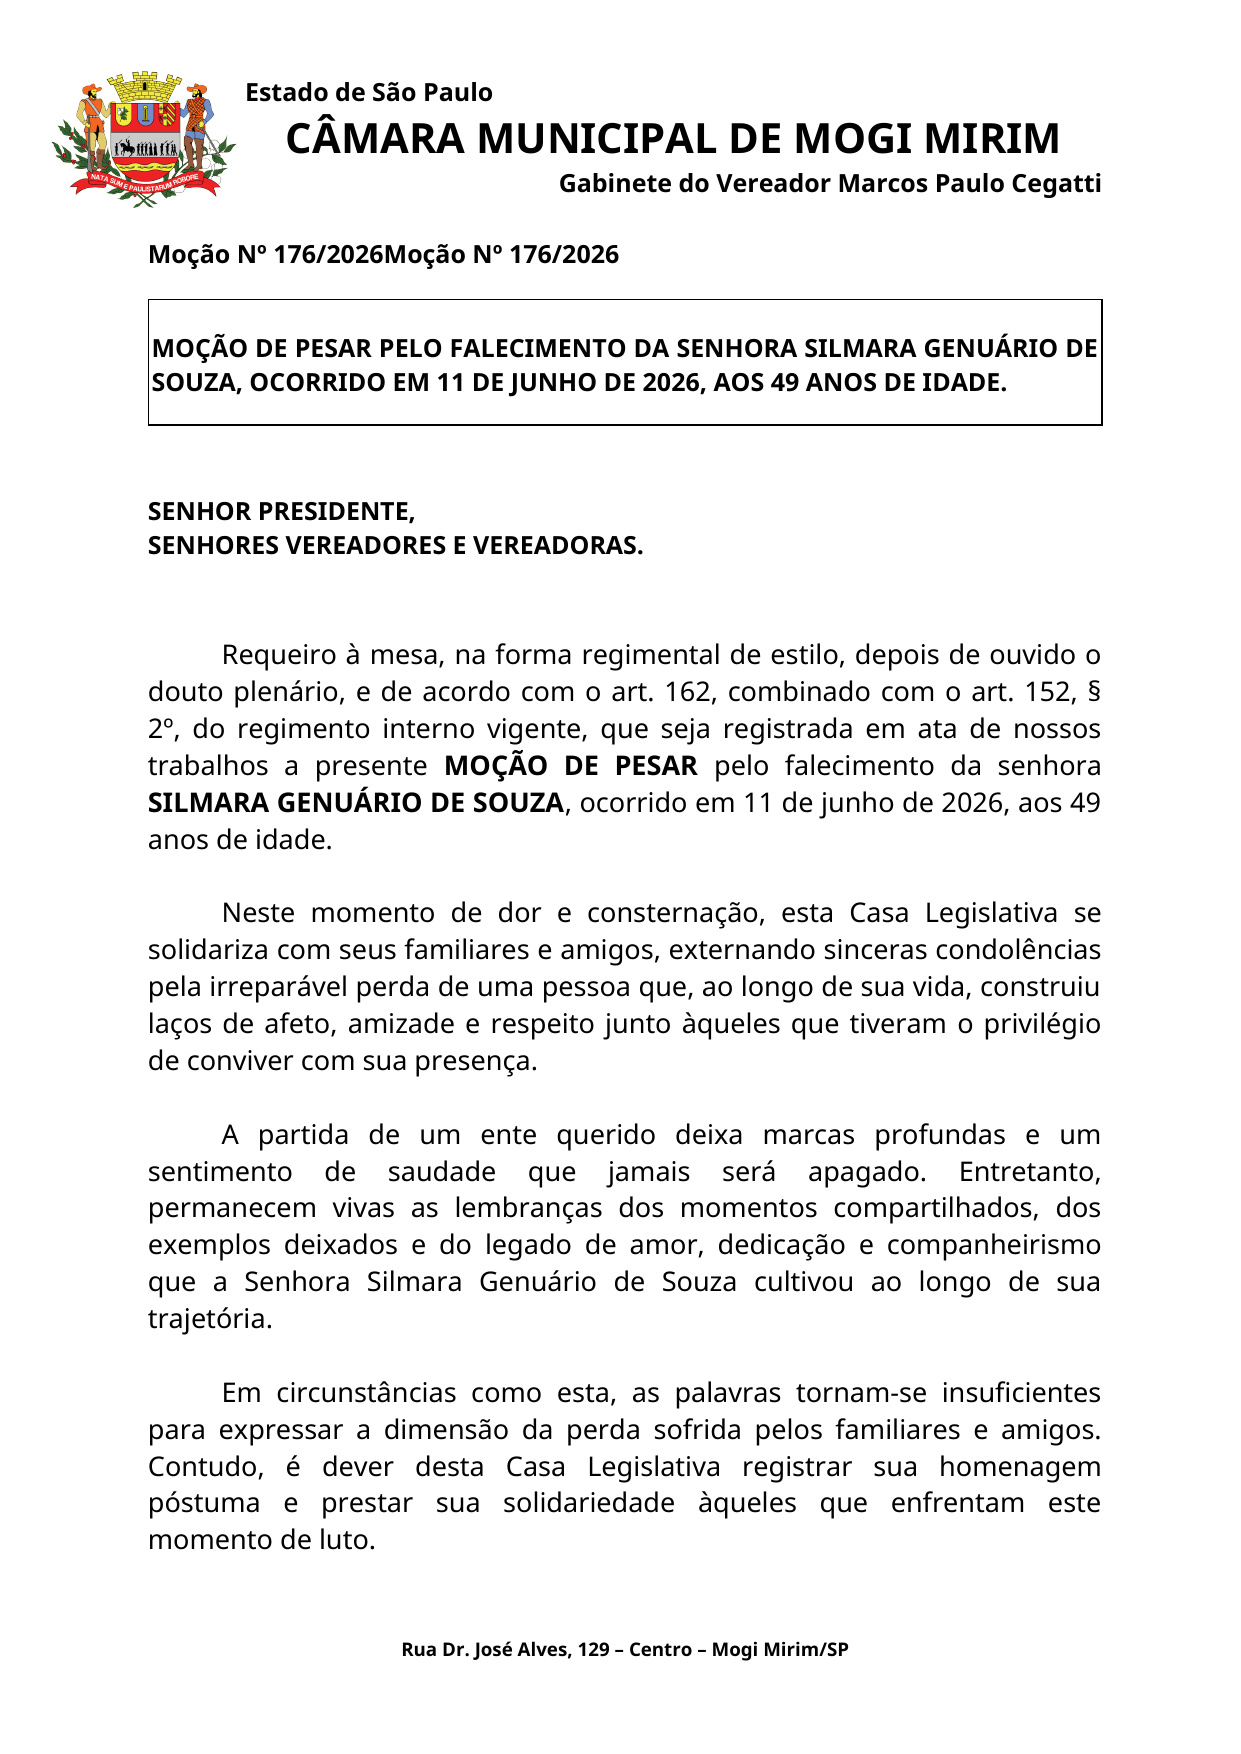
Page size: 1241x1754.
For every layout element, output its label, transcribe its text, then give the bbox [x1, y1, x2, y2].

picture [28, 59, 258, 220]
picture [251, 86, 258, 98]
text SENHORES VEREADORES E VEREADORAS. [148, 528, 1103, 562]
text Moção Nº 176/2026Moção Nº 176/2026 [148, 236, 1103, 270]
text SENHOR PRESIDENTE, [148, 494, 1103, 528]
text Requeiro à mesa, na forma regimental de estilo, depois de ouvido o douto plenário, e de acordo com o art. 162, combinado com o art. 152, § 2º, do regimento interno vigente, que seja registrada em ata de nossos trabalhos a presente MOÇÃO DE PESAR pelo falecimento da senhora SILMARA GENUÁRIO DE SOUZA, ocorrido em 11 de junho de 2026, aos 49 anos de idade. [148, 636, 1103, 857]
text Neste momento de dor e consternação, esta Casa Legislativa se solidariza com seus familiares e amigos, externando sinceras condolências pela irreparável perda de uma pessoa que, ao longo de sua vida, construiu laços de afeto, amizade e respeito junto àqueles que tiveram o privilégio de conviver com sua presença. [148, 894, 1103, 1078]
text MOÇÃO DE PESAR PELO FALECIMENTO DA SENHORA SILMARA GENUÁRIO DE SOUZA, OCORRIDO EM 11 DE JUNHO DE 2026, AOS 49 ANOS DE IDADE. [149, 327, 1101, 399]
text Em circunstâncias como esta, as palavras tornam-se insuficientes para expressar a dimensão da perda sofrida pelos familiares e amigos. Contudo, é dever desta Casa Legislativa registrar sua homenagem póstuma e prestar sua solidariedade àqueles que enfrentam este momento de luto. [148, 1373, 1103, 1558]
text A partida de um ente querido deixa marcas profundas e um sentimento de saudade que jamais será apagado. Entretanto, permanecem vivas as lembranças dos momentos compartilhados, dos exemplos deixados e do legado de amor, dedicação e companheirismo que a Senhora Silmara Genuário de Souza cultivou ao longo de sua trajetória. [148, 1115, 1103, 1336]
